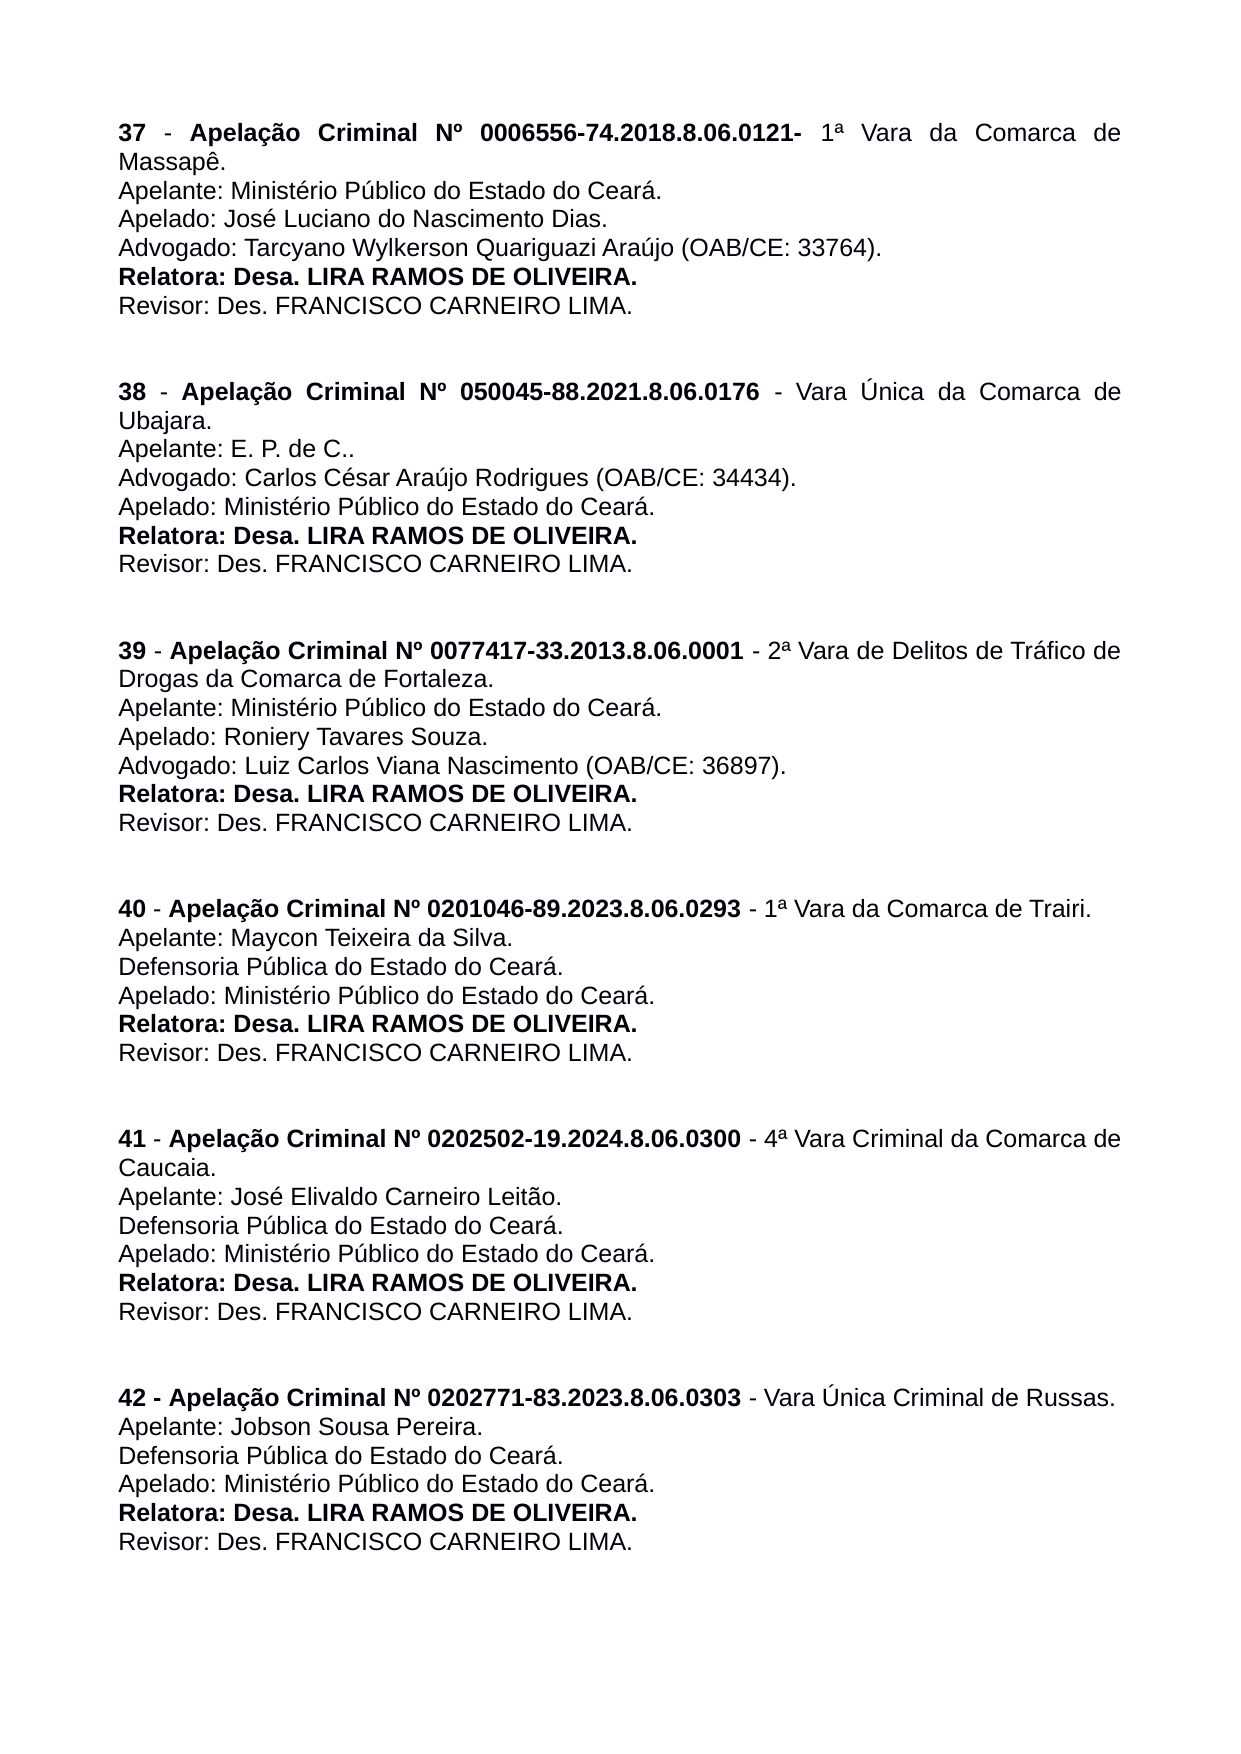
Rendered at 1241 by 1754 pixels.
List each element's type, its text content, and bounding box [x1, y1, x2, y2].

text Apelante: Maycon Teixeira da Silva. [118, 923, 1122, 952]
text 39 - Apelação Criminal Nº 0077417-33.2013.8.06.0001 - 2ª Vara de Delitos de Tráfico de Drogas da Comarca de Fortaleza. [118, 636, 1122, 693]
text 37 - Apelação Criminal Nº 0006556-74.2018.8.06.0121- 1ª Vara da Comarca de Massapê. [118, 118, 1122, 176]
text 40 - Apelação Criminal Nº 0201046-89.2023.8.06.0293 - 1ª Vara da Comarca de Trairi. [118, 894, 1122, 923]
text Revisor: Des. FRANCISCO CARNEIRO LIMA. [118, 549, 1122, 578]
text Advogado: Luiz Carlos Viana Nascimento (OAB/CE: 36897). [118, 751, 1122, 779]
text Relatora: Desa. LIRA RAMOS DE OLIVEIRA. [118, 779, 1122, 808]
text 42 - Apelação Criminal Nº 0202771-83.2023.8.06.0303 - Vara Única Criminal de Russas. [118, 1383, 1122, 1412]
text Defensoria Pública do Estado do Ceará. [118, 1211, 1122, 1239]
text Advogado: Carlos César Araújo Rodrigues (OAB/CE: 34434). [118, 463, 1122, 492]
text Apelado: Ministério Público do Estado do Ceará. [118, 1469, 1122, 1498]
text Apelado: Ministério Público do Estado do Ceará. [118, 492, 1122, 521]
text Defensoria Pública do Estado do Ceará. [118, 952, 1122, 981]
text Apelado: Ministério Público do Estado do Ceará. [118, 981, 1122, 1009]
text Revisor: Des. FRANCISCO CARNEIRO LIMA. [118, 1297, 1122, 1326]
text Apelado: Ministério Público do Estado do Ceará. [118, 1239, 1122, 1268]
text Revisor: Des. FRANCISCO CARNEIRO LIMA. [118, 1527, 1122, 1556]
text Apelante: Ministério Público do Estado do Ceará. [118, 176, 1122, 204]
text Apelante: José Elivaldo Carneiro Leitão. [118, 1182, 1122, 1211]
text Apelante: Jobson Sousa Pereira. [118, 1412, 1122, 1441]
text 41 - Apelação Criminal Nº 0202502-19.2024.8.06.0300 - 4ª Vara Criminal da Comarca de Caucaia. [118, 1124, 1122, 1182]
text Advogado: Tarcyano Wylkerson Quariguazi Araújo (OAB/CE: 33764). [118, 233, 1122, 262]
text Apelado: Roniery Tavares Souza. [118, 722, 1122, 751]
text Apelado: José Luciano do Nascimento Dias. [118, 204, 1122, 233]
text Relatora: Desa. LIRA RAMOS DE OLIVEIRA. [118, 262, 1122, 291]
text Relatora: Desa. LIRA RAMOS DE OLIVEIRA. [118, 1268, 1122, 1297]
text Revisor: Des. FRANCISCO CARNEIRO LIMA. [118, 1038, 1122, 1067]
text Revisor: Des. FRANCISCO CARNEIRO LIMA. [118, 291, 1122, 319]
text Apelante: Ministério Público do Estado do Ceará. [118, 693, 1122, 722]
text 38 - Apelação Criminal Nº 050045-88.2021.8.06.0176 - Vara Única da Comarca de Ubajara. [118, 377, 1122, 434]
text Relatora: Desa. LIRA RAMOS DE OLIVEIRA. [118, 1009, 1122, 1038]
text Revisor: Des. FRANCISCO CARNEIRO LIMA. [118, 808, 1122, 837]
text Apelante: E. P. de C.. [118, 434, 1122, 463]
text Relatora: Desa. LIRA RAMOS DE OLIVEIRA. [118, 521, 1122, 549]
text Defensoria Pública do Estado do Ceará. [118, 1441, 1122, 1469]
text Relatora: Desa. LIRA RAMOS DE OLIVEIRA. [118, 1498, 1122, 1527]
